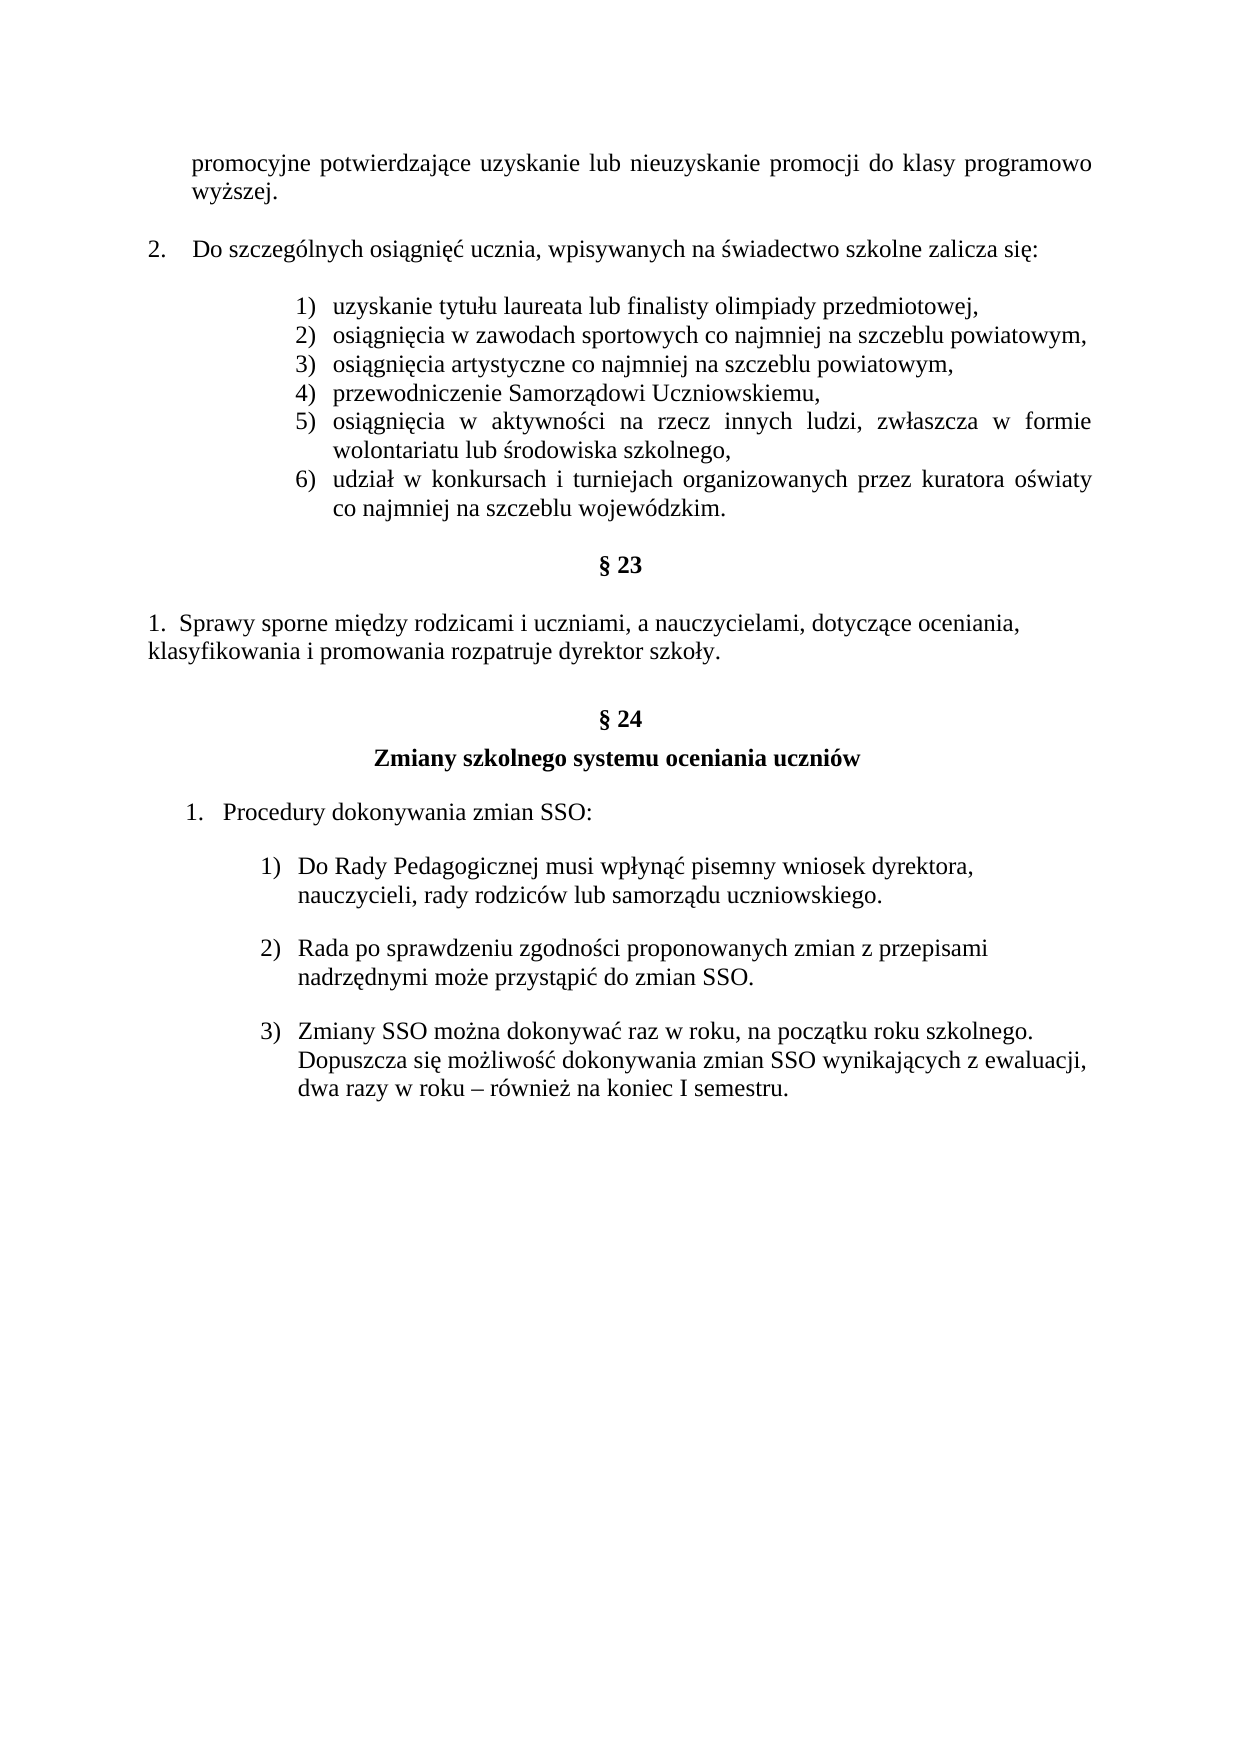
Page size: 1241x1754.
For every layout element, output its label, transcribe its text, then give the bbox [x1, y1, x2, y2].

list Zmiany SSO można dokonywać raz w roku, na początku roku szkolnego. Dopuszcza się możliwość dokonywania zmian SSO wynikających z ewaluacji, dwa razy w roku – również na koniec I semestru. [260, 1016, 1093, 1102]
list uzyskanie tytułu laureata lub finalisty olimpiady przedmiotowej, [295, 291, 1093, 320]
list Procedury dokonywania zmian SSO: [185, 797, 1093, 826]
list udział w konkursach i turniejach organizowanych przez kuratora oświaty co najmniej na szczeblu wojewódzkim. [295, 464, 1093, 521]
list Rada po sprawdzeniu zgodności proponowanych zmian z przepisami nadrzędnymi może przystąpić do zmian SSO. [260, 933, 1093, 991]
text promocyjne potwierdzające uzyskanie lub nieuzyskanie promocji do klasy programowo wyższej. [148, 148, 1093, 205]
list przewodniczenie Samorządowi Uczniowskiemu, [295, 378, 1093, 406]
list osiągnięcia w zawodach sportowych co najmniej na szczeblu powiatowym, [295, 320, 1093, 349]
list osiągnięcia artystyczne co najmniej na szczeblu powiatowym, [295, 349, 1093, 378]
text 2. Do szczególnych osiągnięć ucznia, wpisywanych na świadectwo szkolne zalicza się: [148, 234, 1093, 263]
text Zmiany szkolnego systemu oceniania uczniów [148, 743, 1093, 772]
list osiągnięcia w aktywności na rzecz innych ludzi, zwłaszcza w formie wolontariatu lub środowiska szkolnego, [295, 406, 1093, 464]
text 1. Sprawy sporne między rodzicami i uczniami, a nauczycielami, dotyczące oceniania, klasyfikowania i promowania rozpatruje dyrektor szkoły. [148, 608, 1093, 665]
text § 23 [148, 550, 1093, 579]
text § 24 [148, 704, 1093, 733]
list Do Rady Pedagogicznej musi wpłynąć pisemny wniosek dyrektora, nauczycieli, rady rodziców lub samorządu uczniowskiego. [260, 851, 1093, 908]
